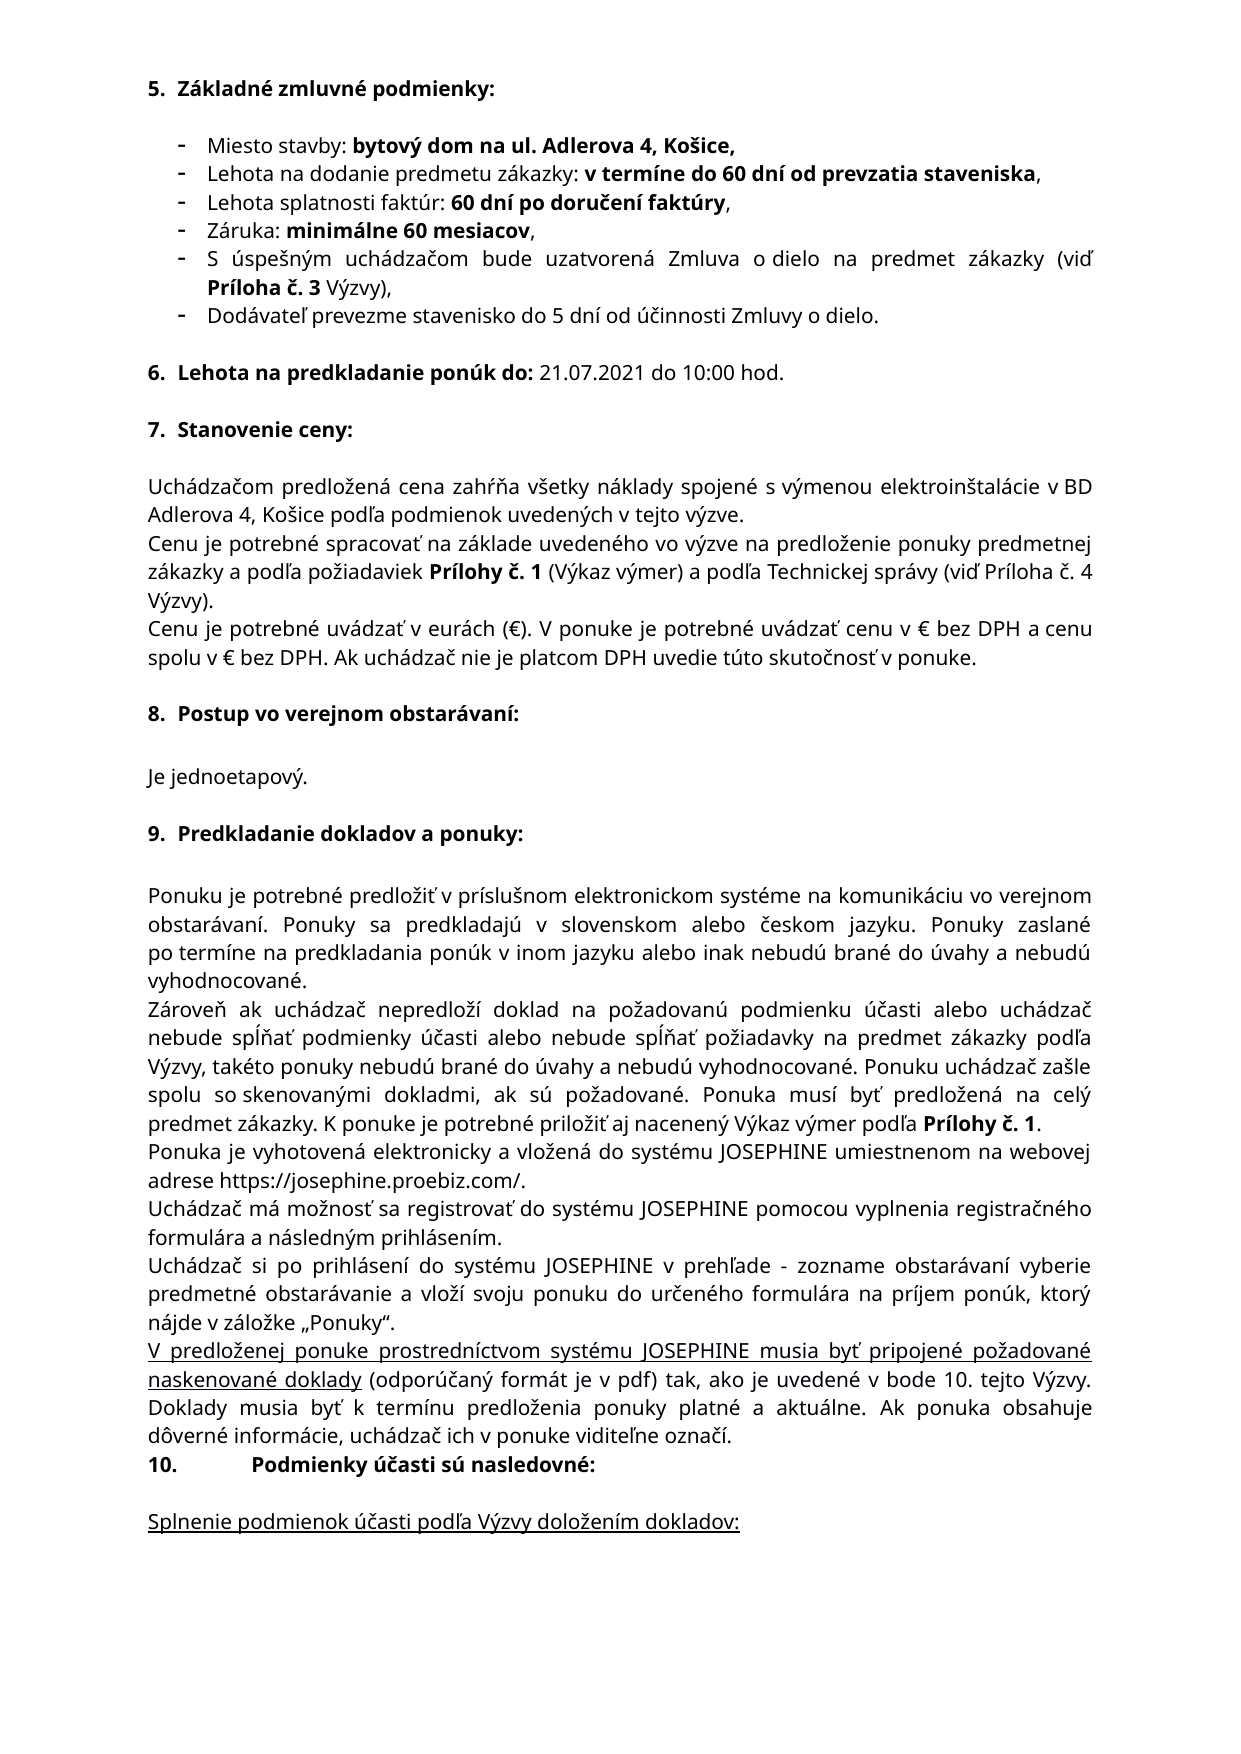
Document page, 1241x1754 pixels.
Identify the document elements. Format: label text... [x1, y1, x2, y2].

list Lehota na predkladanie ponúk do: 21.07.2021 do 10:00 hod. [148, 358, 1092, 387]
text Cenu je potrebné spracovať na základe uvedeného vo výzve na predloženie ponuky predmetnej zákazky a podľa požiadaviek Prílohy č. 1 (Výkaz výmer) a podľa Technickej správy (viď Príloha č. 4 Výzvy). [148, 529, 1092, 614]
text Uchádzačom predložená cena zahŕňa všetky náklady spojené s výmenou elektroinštalácie v BD Adlerova 4, Košice podľa podmienok uvedených v tejto výzve. [148, 472, 1092, 529]
text naskenované doklady (odporúčaný formát je v pdf) tak, ako je uvedené v bode 10. tejto Výzvy. Doklady musia byť k termínu predloženia ponuky platné a aktuálne. Ak ponuka obsahuje dôverné informácie, uchádzač ich v ponuke viditeľne označí. [148, 1362, 1092, 1450]
list Lehota na dodanie predmetu zákazky: v termíne do 60 dní od prevzatia staveniska, [177, 159, 1092, 188]
list Záruka: minimálne 60 mesiacov, [177, 216, 1092, 244]
list Stanovenie ceny: [148, 415, 1092, 443]
list Miesto stavby: bytový dom na ul. Adlerova 4, Košice, [177, 131, 1092, 159]
text Cenu je potrebné uvádzať v eurách (€). V ponuke je potrebné uvádzať cenu v € bez DPH a cenu spolu v € bez DPH. Ak uchádzač nie je platcom DPH uvedie túto skutočnosť v ponuke. [148, 614, 1092, 671]
text Uchádzač má možnosť sa registrovať do systému JOSEPHINE pomocou vyplnenia registračného formulára a následným prihlásením. [148, 1194, 1092, 1251]
list Lehota splatnosti faktúr: 60 dní po doručení faktúry, [177, 188, 1092, 216]
list Predkladanie dokladov a ponuky: [148, 819, 1092, 847]
list Postup vo verejnom obstarávaní: [148, 699, 1092, 728]
text Ponuku je potrebné predložiť v príslušnom elektronickom systéme na komunikáciu vo verejnom obstarávaní. Ponuky sa predkladajú v slovenskom alebo českom jazyku. Ponuky zaslané po termíne na predkladania ponúk v inom jazyku alebo inak nebudú brané do úvahy a nebudú vyhodnocované. [148, 881, 1092, 995]
list Dodávateľ prevezme stavenisko do 5 dní od účinnosti Zmluvy o dielo. [177, 301, 1092, 330]
text Je jednoetapový. [148, 762, 1092, 790]
list Základné zmluvné podmienky: [148, 74, 1092, 102]
text Uchádzač si po prihlásení do systému JOSEPHINE v prehľade - zozname obstarávaní vyberie predmetné obstarávanie a vloží svoju ponuku do určeného formulára na príjem ponúk, ktorý nájde v záložke „Ponuky“. [148, 1251, 1092, 1336]
list Podmienky účasti sú nasledovné: [148, 1450, 1092, 1478]
text Zároveň ak uchádzač nepredloží doklad na požadovanú podmienku účasti alebo uchádzač nebude spĺňať podmienky účasti alebo nebude spĺňať požiadavky na predmet zákazky podľa Výzvy, takéto ponuky nebudú brané do úvahy a nebudú vyhodnocované. Ponuku uchádzač zašle spolu so skenovanými dokladmi, ak sú požadované. Ponuka musí byť predložená na celý predmet zákazky. K ponuke je potrebné priložiť aj nacenený Výkaz výmer podľa Prílohy č. 1. [148, 995, 1092, 1137]
text V predloženej ponuke prostredníctvom systému JOSEPHINE musia byť pripojené požadované [148, 1336, 1092, 1361]
text Splnenie podmienok účasti podľa Výzvy doložením dokladov: [148, 1507, 1092, 1535]
list S úspešným uchádzačom bude uzatvorená Zmluva o dielo na predmet zákazky (viď Príloha č. 3 Výzvy), [177, 244, 1092, 301]
text Ponuka je vyhotovená elektronicky a vložená do systému JOSEPHINE umiestnenom na webovej adrese https://josephine.proebiz.com/. [148, 1137, 1092, 1194]
